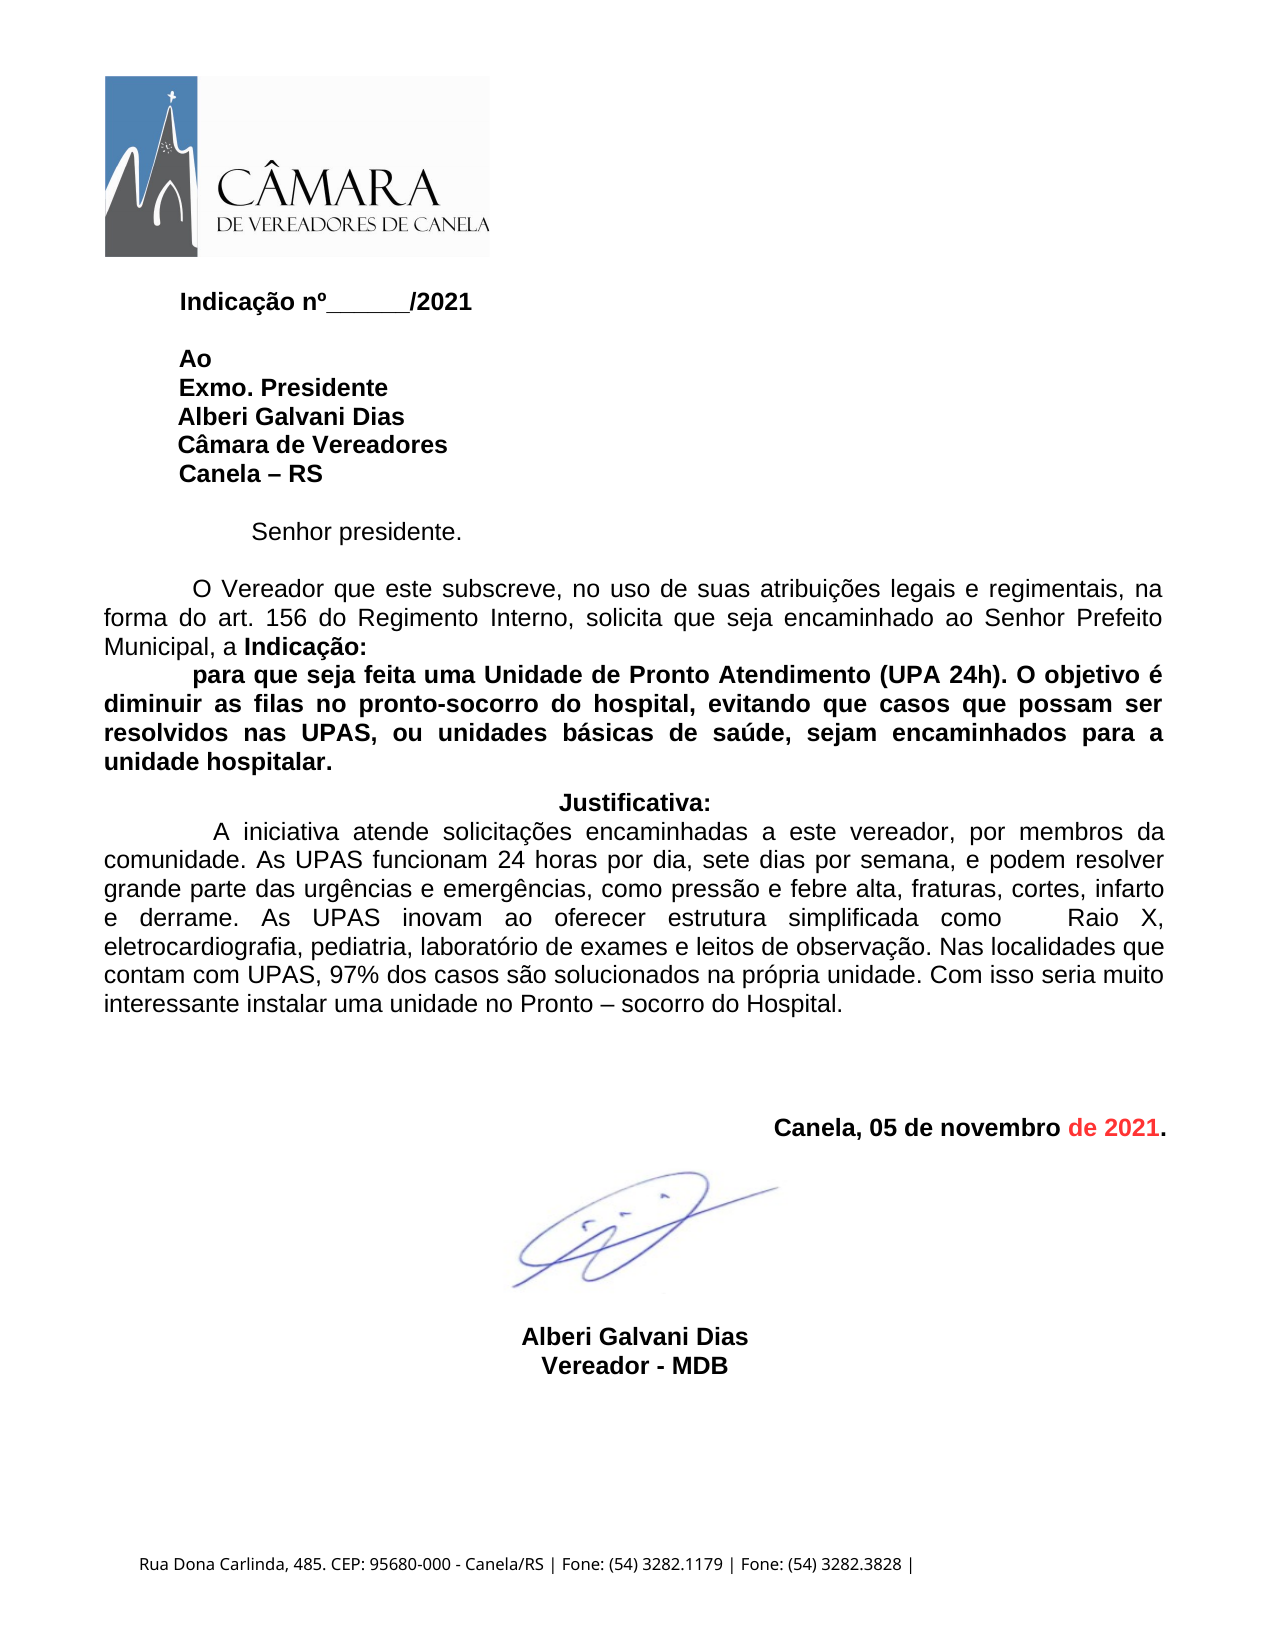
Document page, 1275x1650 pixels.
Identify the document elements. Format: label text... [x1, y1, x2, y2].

text Câmara de Vereadores [103, 430, 1167, 459]
picture [105, 76, 490, 257]
text O Vereador que este subscreve, no uso de suas atribuições legais e regimentais, na forma do art. 156 do Regimento Interno, solicita que seja encaminhado ao Senhor Prefeito Municipal, a Indicação: [103, 574, 1165, 660]
text Alberi Galvani Dias [103, 1322, 1167, 1351]
text para que seja feita uma Unidade de Pronto Atendimento (UPA 24h). O objetivo é diminuir as filas no pronto-socorro do hospital, evitando que casos que possam ser resolvidos nas UPAS, ou unidades básicas de saúde, sejam encaminhados para a unidade hospitalar. [103, 660, 1165, 775]
text Vereador - MDB [103, 1351, 1167, 1379]
text Senhor presidente. [103, 517, 1167, 545]
text Canela, 05 de novembro de 2021. [103, 1113, 1167, 1142]
text Alberi Galvani Dias [103, 402, 1167, 430]
picture [482, 1154, 788, 1294]
text Canela – RS [103, 459, 1167, 488]
text A iniciativa atende solicitações encaminhadas a este vereador, por membros da comunidade. As UPAS funcionam 24 horas por dia, sete dias por semana, e podem resolver grande parte das urgências e emergências, como pressão e febre alta, fraturas, cortes, infarto e derrame. As UPAS inovam ao oferecer estrutura simplificada como Raio X, eletrocardiografia, pediatria, laboratório de exames e leitos de observação. Nas localidades que contam com UPAS, 97% dos casos são solucionados na própria unidade. Com isso seria muito interessante instalar uma unidade no Pronto – socorro do Hospital. [103, 817, 1167, 1018]
text Indicação nº______/2021 [103, 287, 1167, 315]
text Ao [103, 344, 1167, 373]
text Justificativa: [103, 788, 1167, 817]
text Exmo. Presidente [103, 373, 1167, 402]
